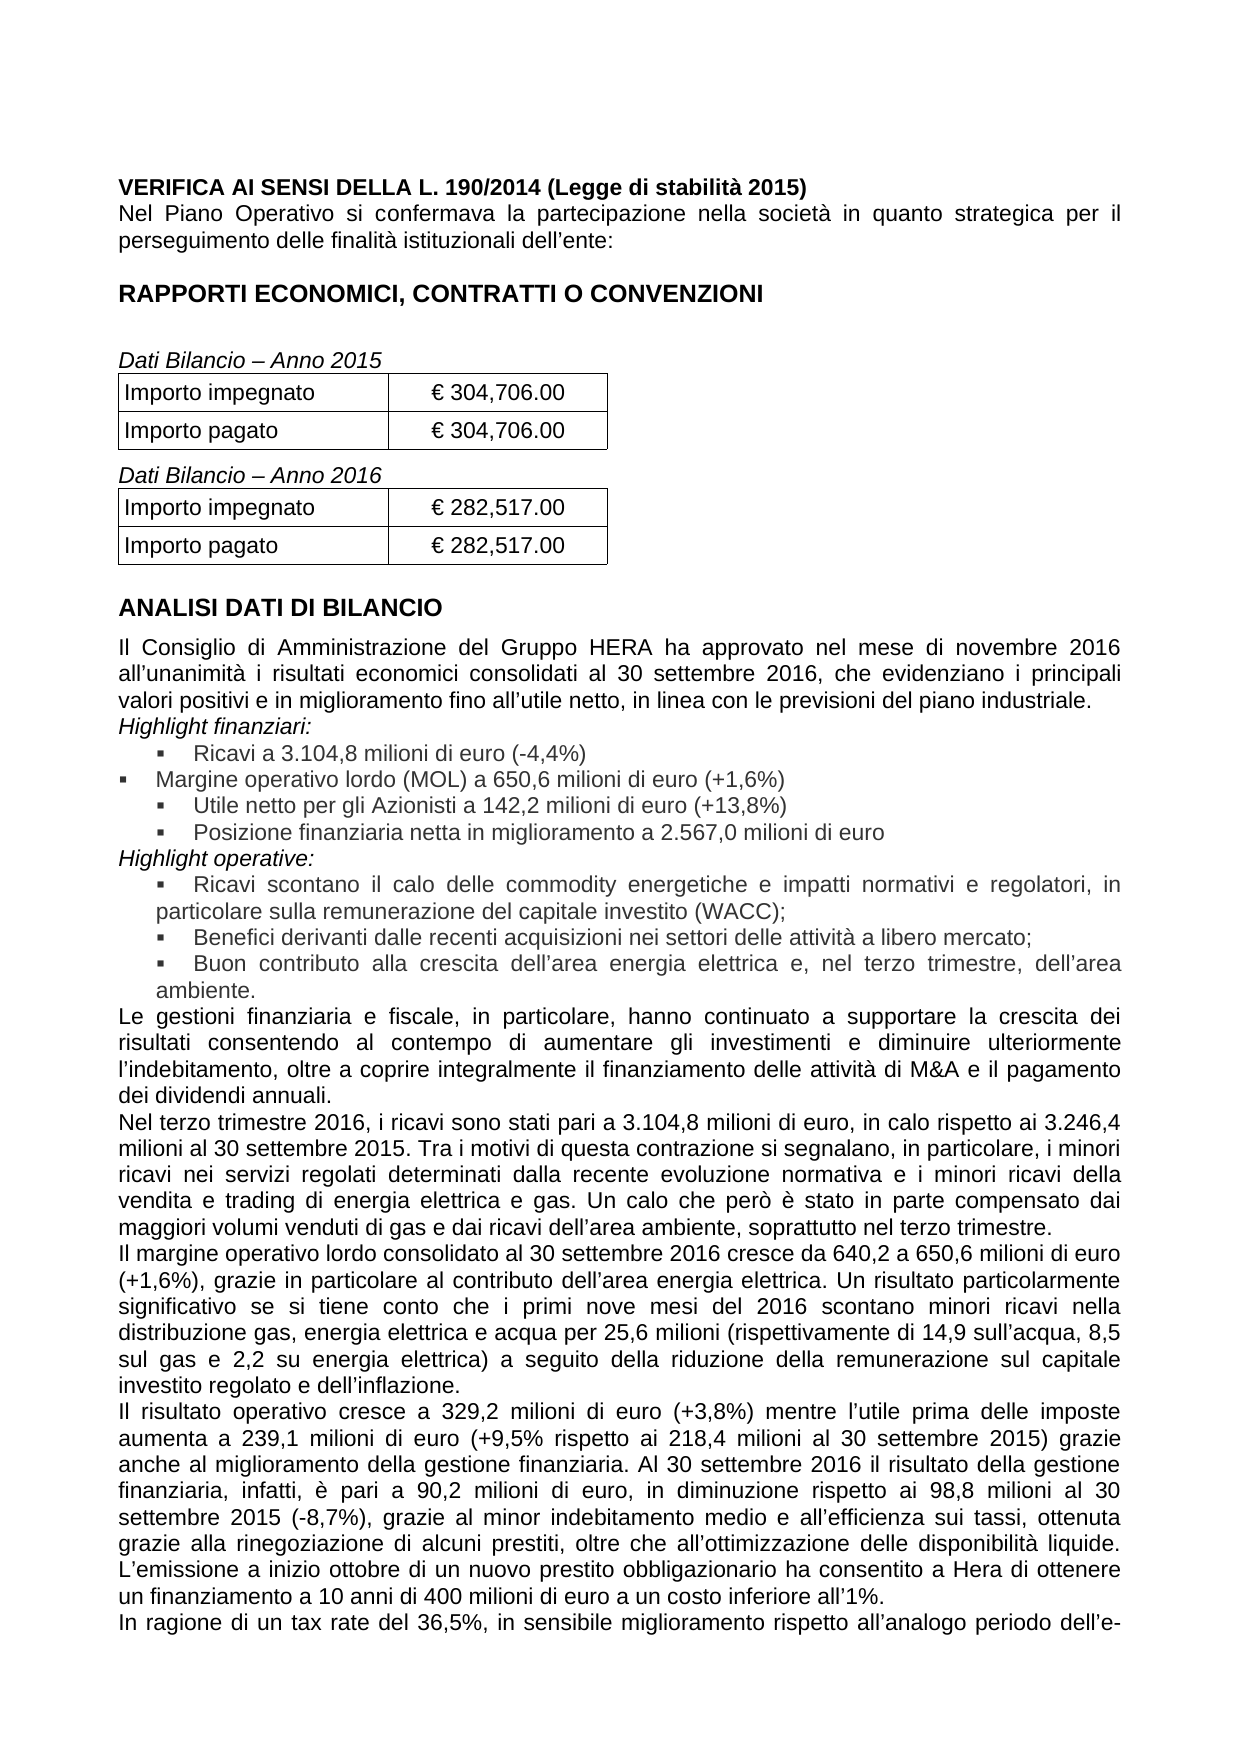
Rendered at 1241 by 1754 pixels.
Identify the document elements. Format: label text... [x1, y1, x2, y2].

text Le gestioni finanziaria e fiscale, in particolare, hanno continuato a supportare la crescita dei risultati consentendo al contempo di aumentare gli investimenti e diminuire ulteriormente l’indebitamento, oltre a coprire integralmente il finanziamento delle attività di M&A e il pagamento dei dividendi annuali. [118, 1003, 1122, 1108]
table_header Importo impegnato [119, 489, 388, 526]
list Posizione finanziaria netta in miglioramento a 2.567,0 milioni di euro [156, 818, 1122, 845]
table_header € 282.517,00 [389, 489, 607, 526]
table_cell Importo pagato [119, 527, 388, 564]
text Nel terzo trimestre 2016, i ricavi sono stati pari a 3.104,8 milioni di euro, in calo rispetto ai 3.246,4 milioni al 30 settembre 2015. Tra i motivi di questa contrazione si segnalano, in particolare, i minori ricavi nei servizi regolati determinati dalla recente evoluzione normativa e i minori ricavi della vendita e trading di energia elettrica e gas. Un calo che però è stato in parte compensato dai maggiori volumi venduti di gas e dai ricavi dell’area ambiente, soprattutto nel terzo trimestre. [118, 1108, 1122, 1240]
list Benefici derivanti dalle recenti acquisizioni nei settori delle attività a libero mercato; [156, 924, 1122, 950]
text In ragione di un tax rate del 36,5%, in sensibile miglioramento rispetto all’analogo periodo dell’e- [118, 1609, 1122, 1636]
text Highlight operative: [118, 845, 1122, 871]
text Il Consiglio di Amministrazione del Gruppo HERA ha approvato nel mese di novembre 2016 all’unanimità i risultati economici consolidati al 30 settembre 2016, che evidenziano i principali valori positivi e in miglioramento fino all’utile netto, in linea con le previsioni del piano industriale. [118, 634, 1122, 713]
list Margine operativo lordo (MOL) a 650,6 milioni di euro (+1,6%) [118, 766, 1122, 792]
table_header Importo impegnato [119, 374, 388, 411]
text ANALISI DATI DI BILANCIO [118, 593, 1122, 622]
list Utile netto per gli Azionisti a 142,2 milioni di euro (+13,8%) [156, 792, 1122, 818]
list Ricavi a 3.104,8 milioni di euro (-4,4%) [156, 739, 1122, 766]
table_header € 304.706,00 [389, 374, 607, 411]
list Buon contributo alla crescita dell’area energia elettrica e, nel terzo trimestre, dell’area ambiente. [156, 950, 1122, 1003]
text Il margine operativo lordo consolidato al 30 settembre 2016 cresce da 640,2 a 650,6 milioni di euro (+1,6%), grazie in particolare al contributo dell’area energia elettrica. Un risultato particolarmente significativo se si tiene conto che i primi nove mesi del 2016 scontano minori ricavi nella distribuzione gas, energia elettrica e acqua per 25,6 milioni (rispettivamente di 14,9 sull’acqua, 8,5 sul gas e 2,2 su energia elettrica) a seguito della riduzione della remunerazione sul capitale investito regolato e dell’inflazione. [118, 1240, 1122, 1398]
text Dati Bilancio – Anno 2015 [118, 347, 1122, 373]
text Highlight finanziari: [118, 713, 1122, 739]
text Dati Bilancio – Anno 2016 [118, 462, 1122, 488]
list Ricavi scontano il calo delle commodity energetiche e impatti normativi e regolatori, in particolare sulla remunerazione del capitale investito (WACC); [156, 871, 1122, 924]
table_cell Importo pagato [119, 412, 388, 449]
text Il risultato operativo cresce a 329,2 milioni di euro (+3,8%) mentre l’utile prima delle imposte aumenta a 239,1 milioni di euro (+9,5% rispetto ai 218,4 milioni al 30 settembre 2015) grazie anche al miglioramento della gestione finanziaria. Al 30 settembre 2016 il risultato della gestione finanziaria, infatti, è pari a 90,2 milioni di euro, in diminuzione rispetto ai 98,8 milioni al 30 settembre 2015 (-8,7%), grazie al minor indebitamento medio e all’efficienza sui tassi, ottenuta grazie alla rinegoziazione di alcuni prestiti, oltre che all’ottimizzazione delle disponibilità liquide. L’emissione a inizio ottobre di un nuovo prestito obbligazionario ha consentito a Hera di ottenere un finanziamento a 10 anni di 400 milioni di euro a un costo inferiore all’1%. [118, 1398, 1122, 1609]
text RAPPORTI ECONOMICI, CONTRATTI O CONVENZIONI [118, 279, 1122, 308]
text VERIFICA AI SENSI DELLA L. 190/2014 (Legge di stabilità 2015) [118, 174, 1122, 200]
text Nel Piano Operativo si confermava la partecipazione nella società in quanto strategica per il perseguimento delle finalità istituzionali dell’ente: [118, 200, 1122, 253]
table_cell € 304.706,00 [389, 412, 607, 449]
table_cell € 282.517,00 [389, 527, 607, 564]
